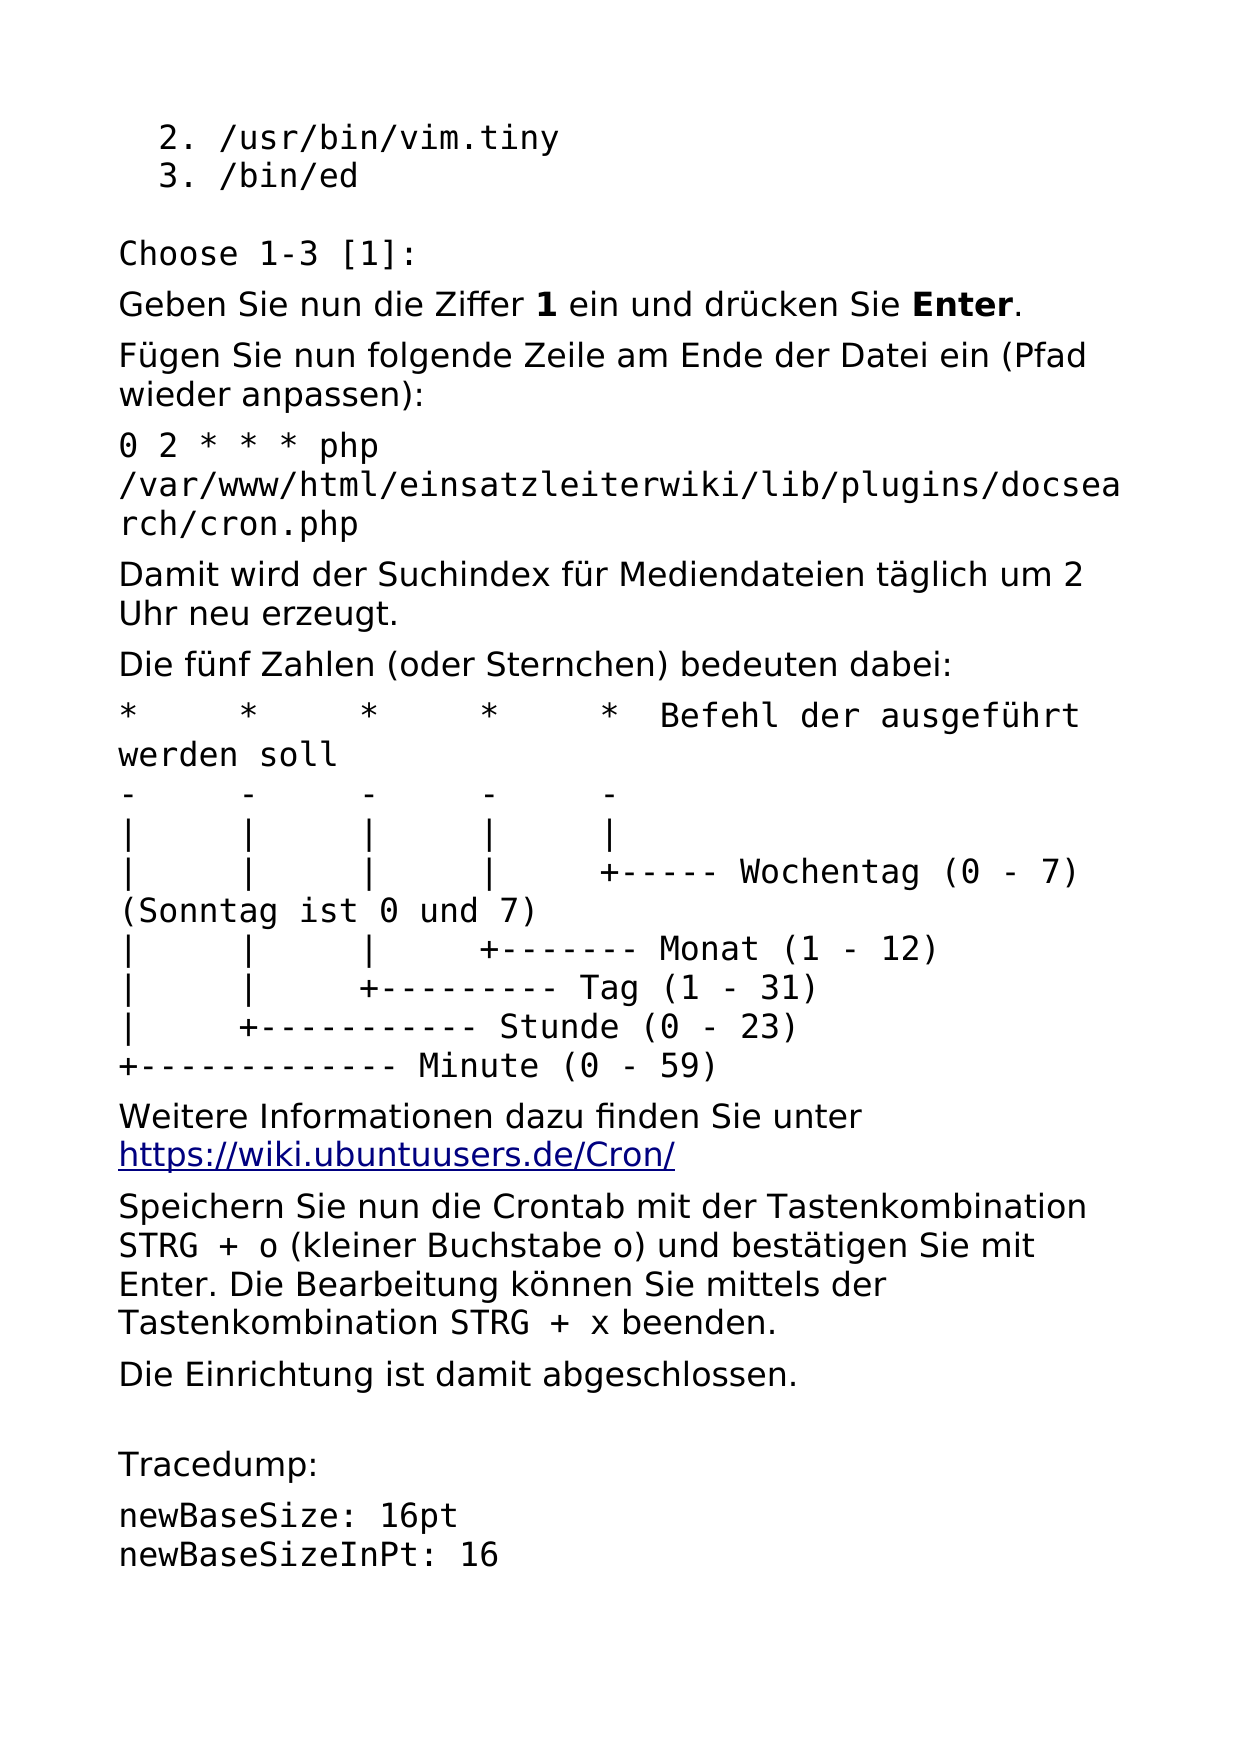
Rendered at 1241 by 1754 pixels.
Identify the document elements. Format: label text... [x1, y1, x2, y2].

text * * * * * Befehl der ausgeführt werden soll - - - - - | | | | | | | | | +----- Wochentag (0 - 7) (Sonntag ist 0 und 7) | | | +------- Monat (1 - 12) | | +--------- Tag (1 - 31) | +----------- Stunde (0 - 23) +------------- Minute (0 - 59) [118, 697, 1122, 1085]
text Tracedump: [118, 1407, 1122, 1484]
text newBaseSize: 16pt newBaseSizeInPt: 16 [118, 1497, 1122, 1574]
text Geben Sie nun die Ziffer 1 ein und drücken Sie Enter. [118, 285, 1122, 324]
text Speichern Sie nun die Crontab mit der Tastenkombination STRG + o (kleiner Buchstabe o) und bestätigen Sie mit Enter. Die Bearbeitung können Sie mittels der Tastenkombination STRG + x beenden. [118, 1187, 1122, 1343]
text 2. /usr/bin/vim.tiny 3. /bin/ed Choose 1-3 [1]: [118, 118, 1122, 273]
text Fügen Sie nun folgende Zeile am Ende der Datei ein (Pfad wieder anpassen): [118, 337, 1122, 414]
text Weitere Informationen dazu finden Sie unter https://wiki.ubuntuusers.de/Cron/ [118, 1097, 1122, 1175]
text Die Einrichtung ist damit abgeschlossen. [118, 1355, 1122, 1394]
text Die fünf Zahlen (oder Sternchen) bedeuten dabei: [118, 645, 1122, 684]
text Damit wird der Suchindex für Mediendateien täglich um 2 Uhr neu erzeugt. [118, 555, 1122, 633]
text 0 2 * * * php /var/www/html/einsatzleiterwiki/lib/plugins/docsearch/cron.php [118, 427, 1122, 543]
